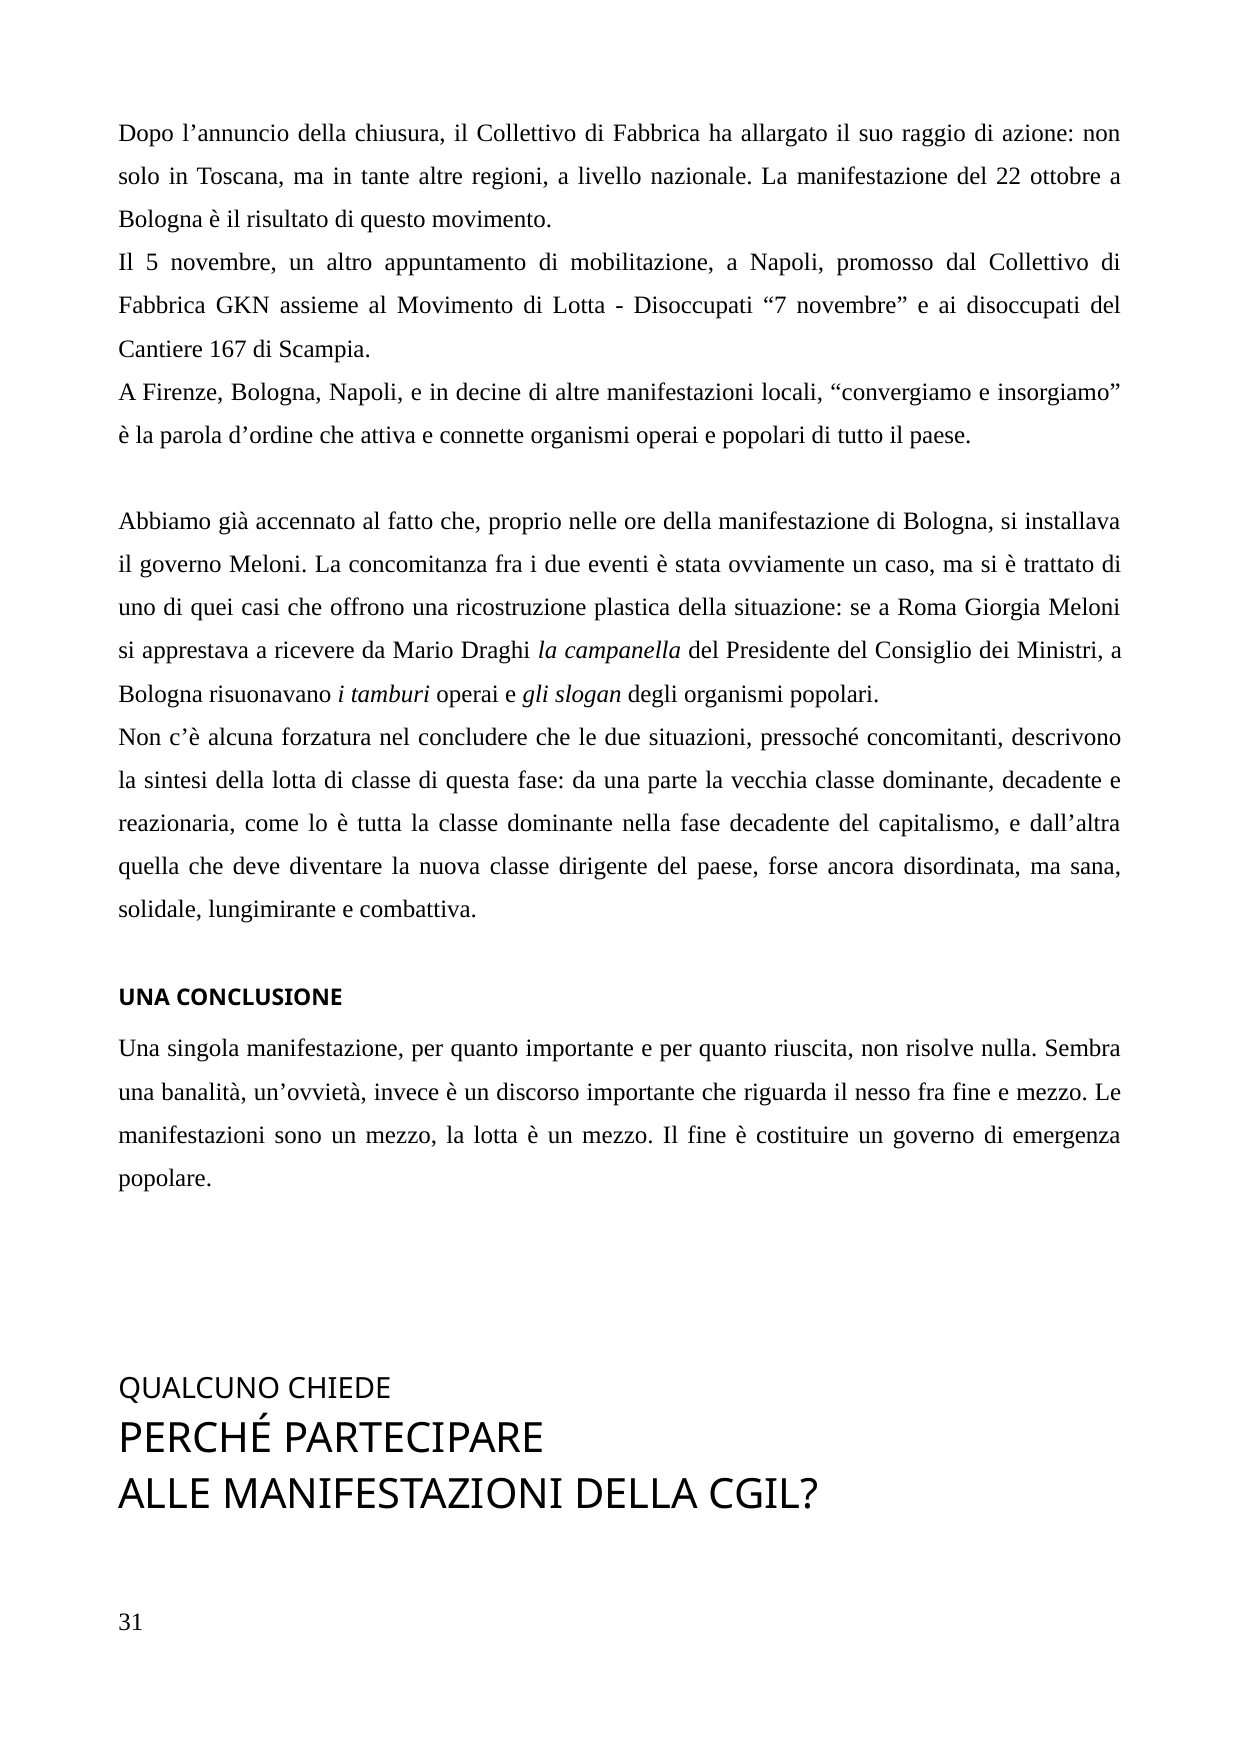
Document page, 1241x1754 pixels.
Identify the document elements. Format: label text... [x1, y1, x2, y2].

text Abbiamo già accennato al fatto che, proprio nelle ore della manifestazione di Bologna, si installava il governo Meloni. La concomitanza fra i due eventi è stata ovviamente un caso, ma si è trattato di uno di quei casi che offrono una ricostruzione plastica della situazione: se a Roma Giorgia Meloni si apprestava a ricevere da Mario Draghi la campanella del Presidente del Consiglio dei Ministri, a Bologna risuonavano i tamburi operai e gli slogan degli organismi popolari. [118, 506, 1122, 707]
text Una conclusione [118, 981, 1122, 1012]
text Qualcuno chiede [118, 1368, 1122, 1407]
text A Firenze, Bologna, Napoli, e in decine di altre manifestazioni locali, “convergiamo e insorgiamo” è la parola d’ordine che attiva e connette organismi operai e popolari di tutto il paese. [118, 377, 1122, 449]
text Non c’è alcuna forzatura nel concludere che le due situazioni, pressoché concomitanti, descrivono la sintesi della lotta di classe di questa fase: da una parte la vecchia classe dominante, decadente e reazionaria, come lo è tutta la classe dominante nella fase decadente del capitalismo, e dall’altra quella che deve diventare la nuova classe dirigente del paese, forse ancora disordinata, ma sana, solidale, lungimirante e combattiva. [118, 722, 1122, 923]
text Perché partecipare [118, 1407, 1122, 1464]
text alle manifestazioni della CGIL? [118, 1464, 1122, 1521]
text Una singola manifestazione, per quanto importante e per quanto riuscita, non risolve nulla. Sembra una banalità, un’ovvietà, invece è un discorso importante che riguarda il nesso fra fine e mezzo. Le manifestazioni sono un mezzo, la lotta è un mezzo. Il fine è costituire un governo di emergenza popolare. [118, 1033, 1122, 1192]
text Dopo l’annuncio della chiusura, il Collettivo di Fabbrica ha allargato il suo raggio di azione: non solo in Toscana, ma in tante altre regioni, a livello nazionale. La manifestazione del 22 ottobre a Bologna è il risultato di questo movimento. [118, 118, 1122, 233]
text Il 5 novembre, un altro appuntamento di mobilitazione, a Napoli, promosso dal Collettivo di Fabbrica GKN assieme al Movimento di Lotta - Disoccupati “7 novembre” e ai disoccupati del Cantiere 167 di Scampia. [118, 247, 1122, 362]
